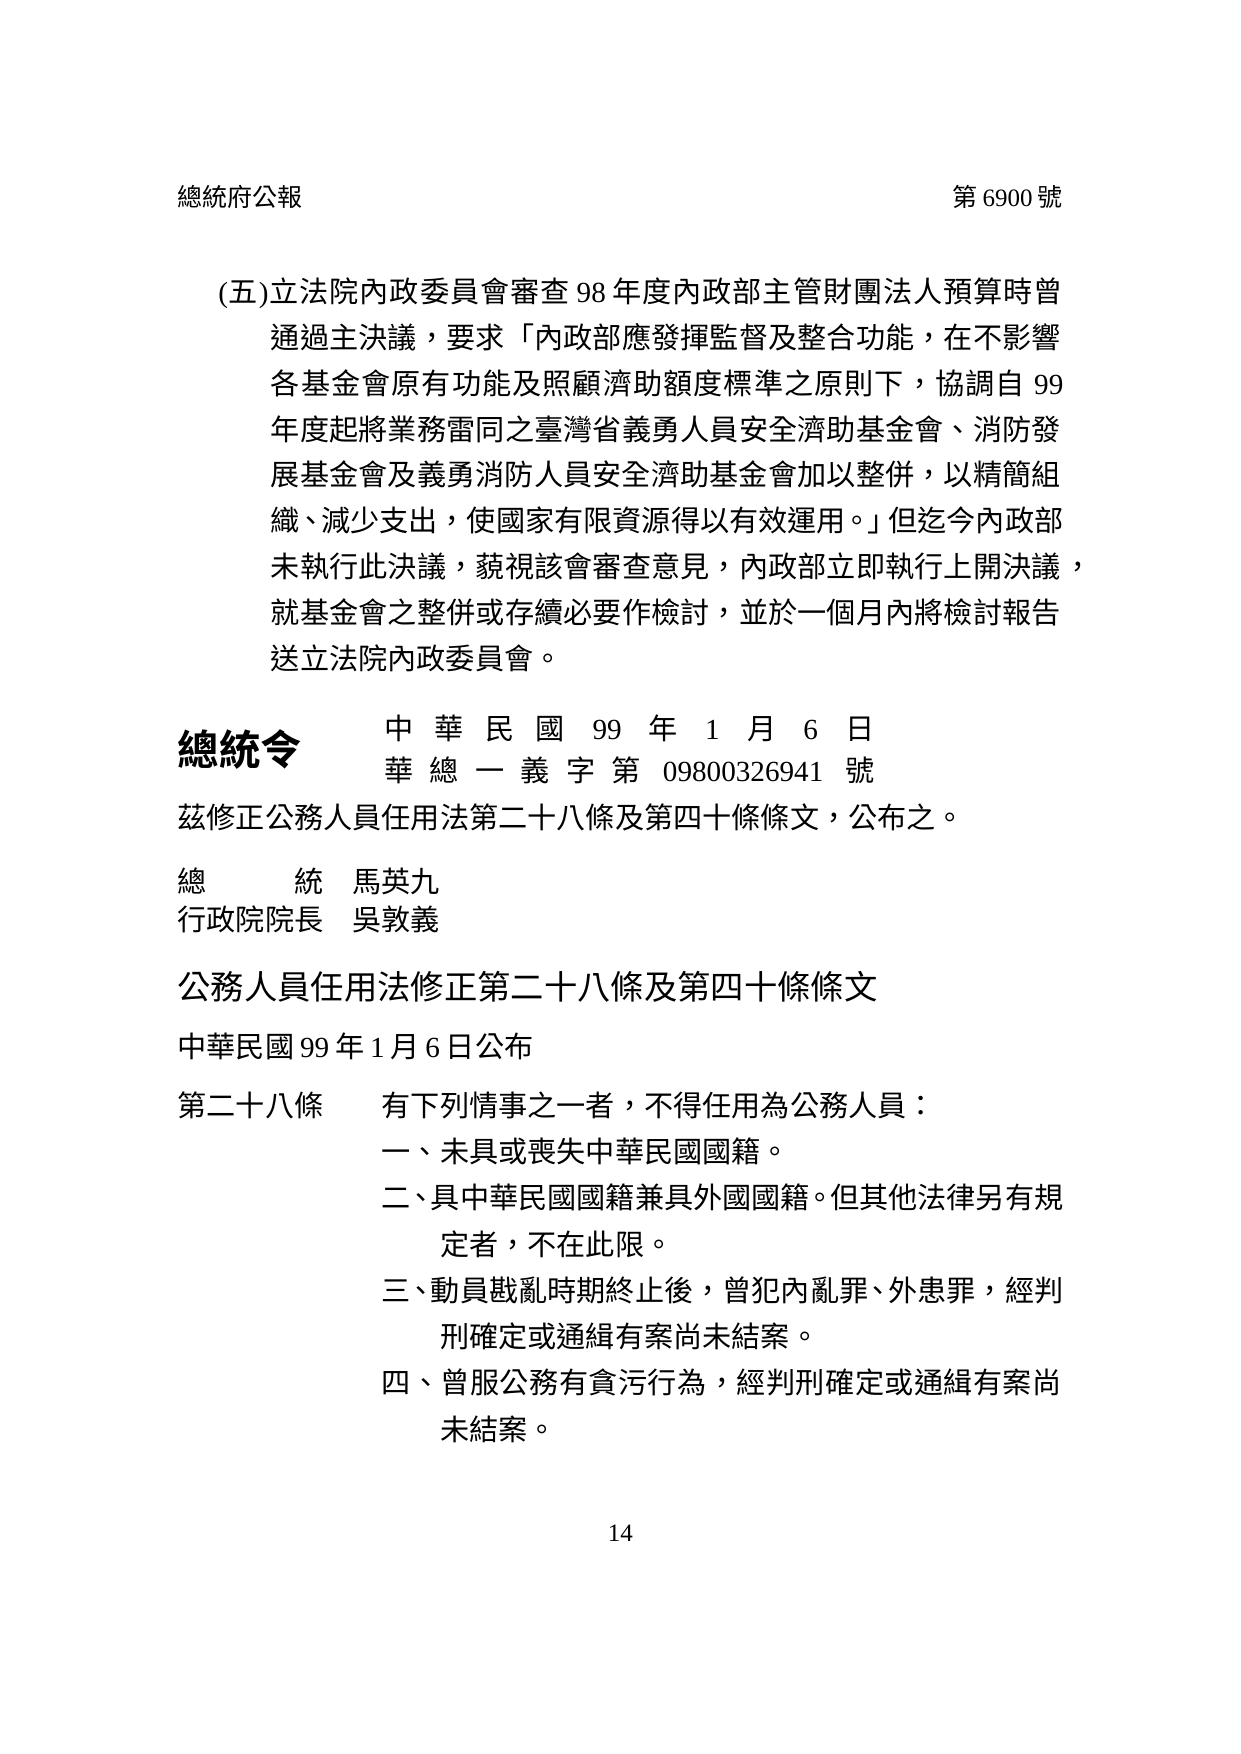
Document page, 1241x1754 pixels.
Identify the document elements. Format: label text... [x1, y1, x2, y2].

text (五)立法院內政委員會審查98年度內政部主管財團法人預算時曾通過主決議，要求「內政部應發揮監督及整合功能，在不影響各基金會原有功能及照顧濟助額度標準之原則下，協調自99年度起將業務雷同之臺灣省義勇人員安全濟助基金會、消防發展基金會及義勇消防人員安全濟助基金會加以整併，以精簡組織、減少支出，使國家有限資源得以有效運用。」但迄今內政部未執行此決議，藐視該會審查意見，內政部立即執行上開決議，就基金會之整併或存續必要作檢討，並於一個月內將檢討報告送立法院內政委員會。 [218, 266, 1063, 678]
text 二、具中華民國國籍兼具外國國籍。但其他法律另有規定者，不在此限。 [381, 1172, 1063, 1264]
table_header 總統令 [174, 703, 381, 792]
text 第二十八條 有下列情事之一者，不得任用為公務人員： [177, 1079, 1063, 1126]
text 茲修正公務人員任用法第二十八條及第四十條條文，公布之。 [177, 792, 1063, 838]
text 一、未具或喪失中華民國國籍。 [381, 1126, 1063, 1172]
table_header 中華民國99年1月6日 華總一義字第09800326941號 [381, 703, 877, 792]
text 四、曾服公務有貪污行為，經判刑確定或通緝有案尚未結案。 [381, 1357, 1063, 1449]
text 三、動員戡亂時期終止後，曾犯內亂罪、外患罪，經判刑確定或通緝有案尚未結案。 [381, 1264, 1063, 1357]
text 行政院院長 吳敦義 [177, 900, 1063, 938]
text 公務人員任用法修正第二十八條及第四十條條文 [177, 963, 1063, 1009]
text 總 統 馬英九 [177, 863, 1063, 900]
text 中華民國99年1月6日公布 [177, 1021, 1063, 1067]
